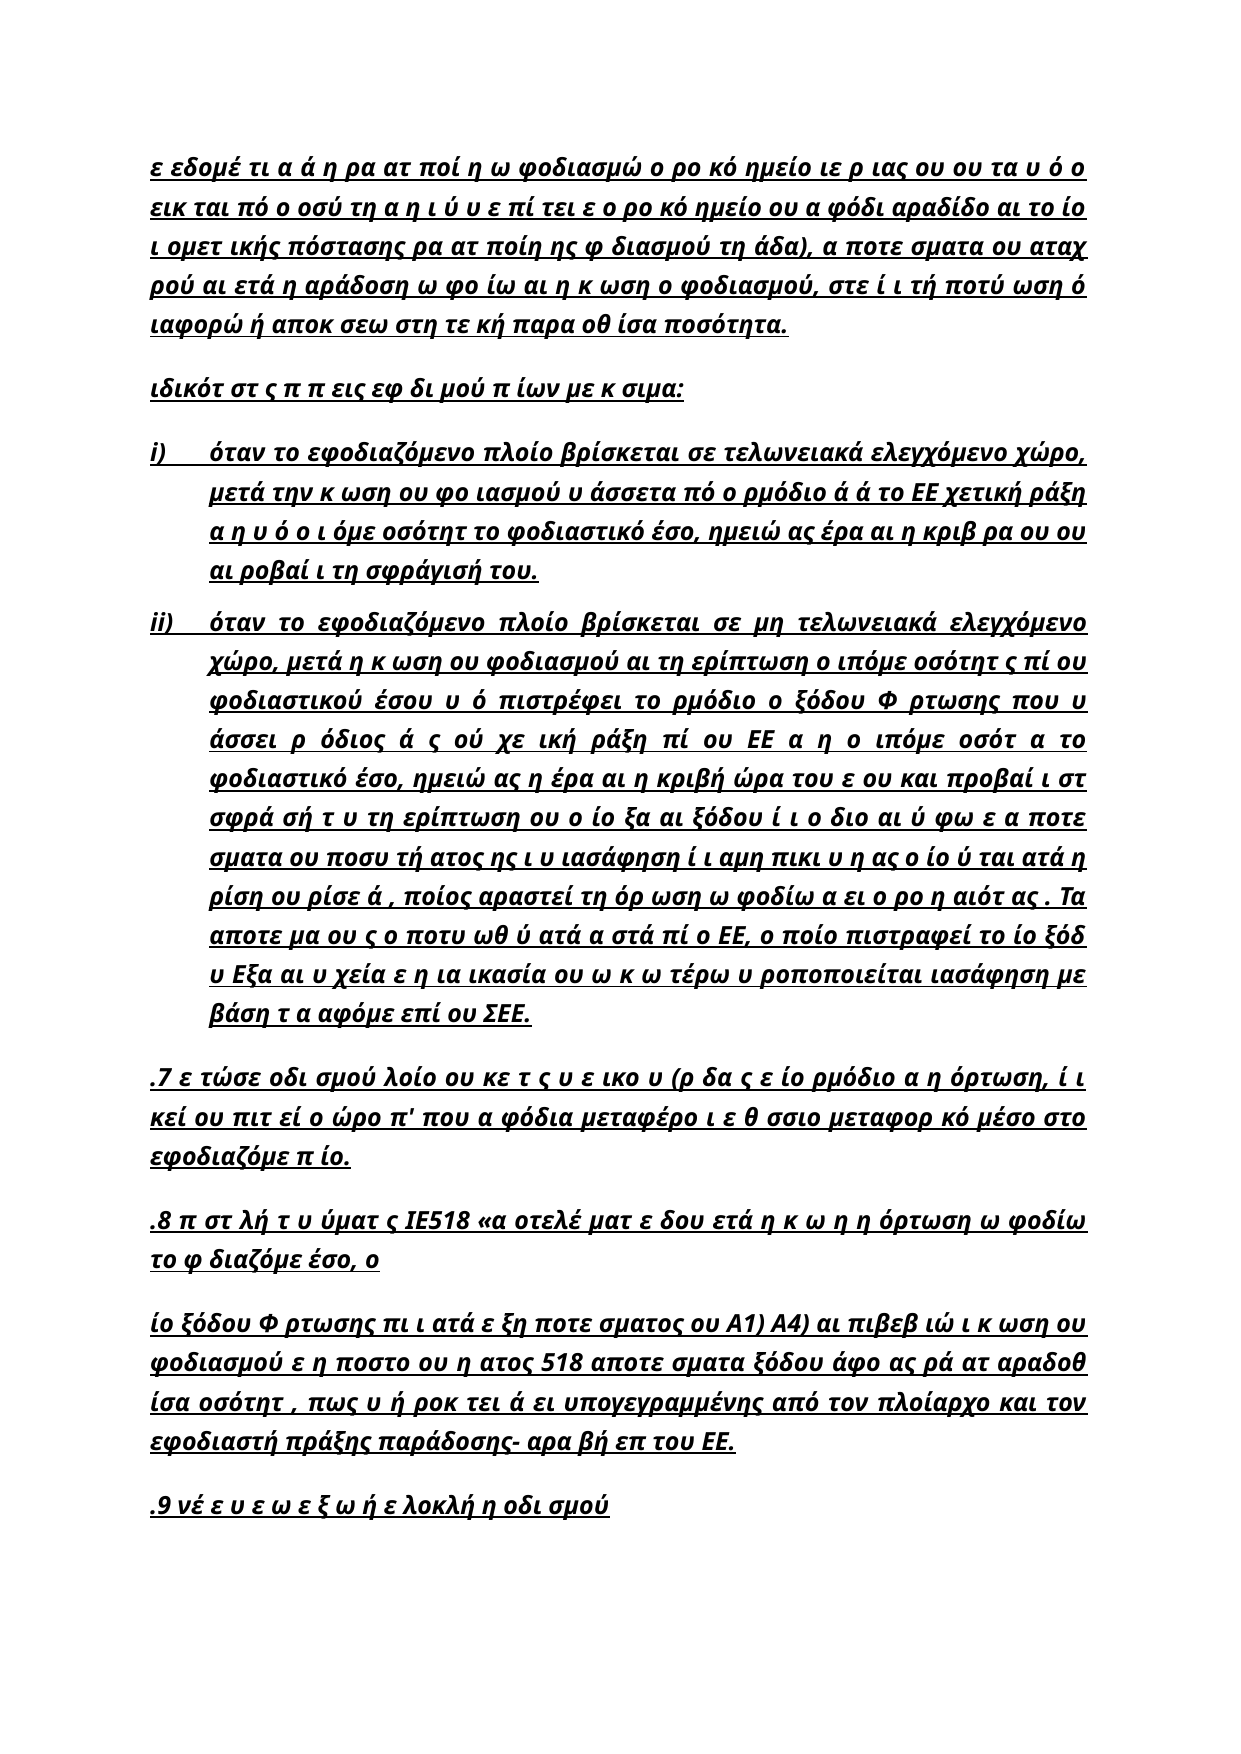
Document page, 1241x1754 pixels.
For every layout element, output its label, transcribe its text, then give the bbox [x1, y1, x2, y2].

text ε εδομέ τι α ά η ρα ατ ποί η ω φοδιασμώ ο ρο κό ημείο ιε ρ ιας ου ου τα υ ό ο εικ ται πό ο οσύ τη α η ι ύ υ ε πί τει ε ο ρο κό ημείο ου α φόδι αραδίδο αι το ίο ι ομετ ικής πόστασης ρα ατ ποίη ης φ διασμού τη άδα), α ποτε σματα ου αταχ ρού αι ετά η αράδοση ω φο ίω αι η κ ωση ο φοδιασμού, στε ί ι τή ποτύ ωση ό ιαφορώ ή αποκ σεω στη τε κή παρα οθ ίσα ποσότητα. [150, 150, 1090, 341]
text .8 π στ λή τ υ ύματ ς ΙΕ518 «α οτελέ ματ ε δου ετά η κ ω η η όρτωση ω φοδίω το φ διαζόμε έσο, ο [150, 1202, 1090, 1276]
text ίο ξόδου Φ ρτωσης πι ι ατά ε ξη ποτε σματος ου Α1) Α4) αι πιβεβ ιώ ι κ ωση ου φοδιασμού ε η ποστο ου η ατος 518 αποτε σματα ξόδου άφο ας ρά ατ αραδοθ ίσα οσότητ , πως υ ή ροκ τει ά ει υπογεγραμμένης από τον πλοίαρχο και τον εφοδιαστή πράξης παράδοσης- αρα βή επ του ΕΕ. [150, 1306, 1090, 1457]
list ii) όταν το εφοδιαζόμενο πλοίο βρίσκεται σε μη τελωνειακά ελεγχόμενο χώρο, μετά η κ ωση ου φοδιασμού αι τη ερίπτωση ο ιπόμε οσότητ ς πί ου φοδιαστικού έσου υ ό πιστρέφει το ρμόδιο ο ξόδου Φ ρτωσης που υ άσσει ρ όδιος ά ς ού χε ική ράξη πί ου ΕΕ α η ο ιπόμε οσότ α το φοδιαστικό έσο, ημειώ ας η έρα αι η κριβή ώρα του ε ου και προβαί ι στ σφρά σή τ υ τη ερίπτωση ου ο ίο ξα αι ξόδου ί ι ο διο αι ύ φω ε α ποτε σματα ου ποσυ τή ατος ης ι υ ιασάφηση ί ι αμη πικι υ η ας ο ίο ύ ται ατά η ρίση ου ρίσε ά , ποίος αραστεί τη όρ ωση ω φοδίω α ει ο ρο η αιότ ας . Τα αποτε μα ου ς ο ποτυ ωθ ύ ατά α στά πί ο ΕΕ, ο ποίο πιστραφεί το ίο ξόδ υ Εξα αι υ χεία ε η ια ικασία ου ω κ ω τέρω υ ροποποιείται ιασάφηση με βάση τ α αφόμε επί ου ΣΕΕ. [150, 604, 1090, 1030]
list i) όταν το εφοδιαζόμενο πλοίο βρίσκεται σε τελωνειακά ελεγχόμενο χώρο, μετά την κ ωση ου φο ιασμού υ άσσετα πό ο ρμόδιο ά ά το ΕΕ χετική ράξη α η υ ό ο ι όμε οσότητ το φοδιαστικό έσο, ημειώ ας έρα αι η κριβ ρα ου ου αι ροβαί ι τη σφράγισή του. [150, 435, 1090, 587]
text .9 νέ ε υ ε ω ε ξ ω ή ε λοκλή η οδι σμού [150, 1487, 1090, 1522]
text .7 ε τώσε οδι σμού λοίο ου κε τ ς υ ε ικο υ (ρ δα ς ε ίο ρμόδιο α η όρτωση, ί ι κεί ου πιτ εί ο ώρο π' που α φόδια μεταφέρο ι ε θ σσιο μεταφορ κό μέσο στο εφοδιαζόμε π ίο. [150, 1060, 1090, 1172]
text ιδικότ στ ς π π εις εφ δι μού π ίων με κ σιμα: [150, 371, 1090, 405]
